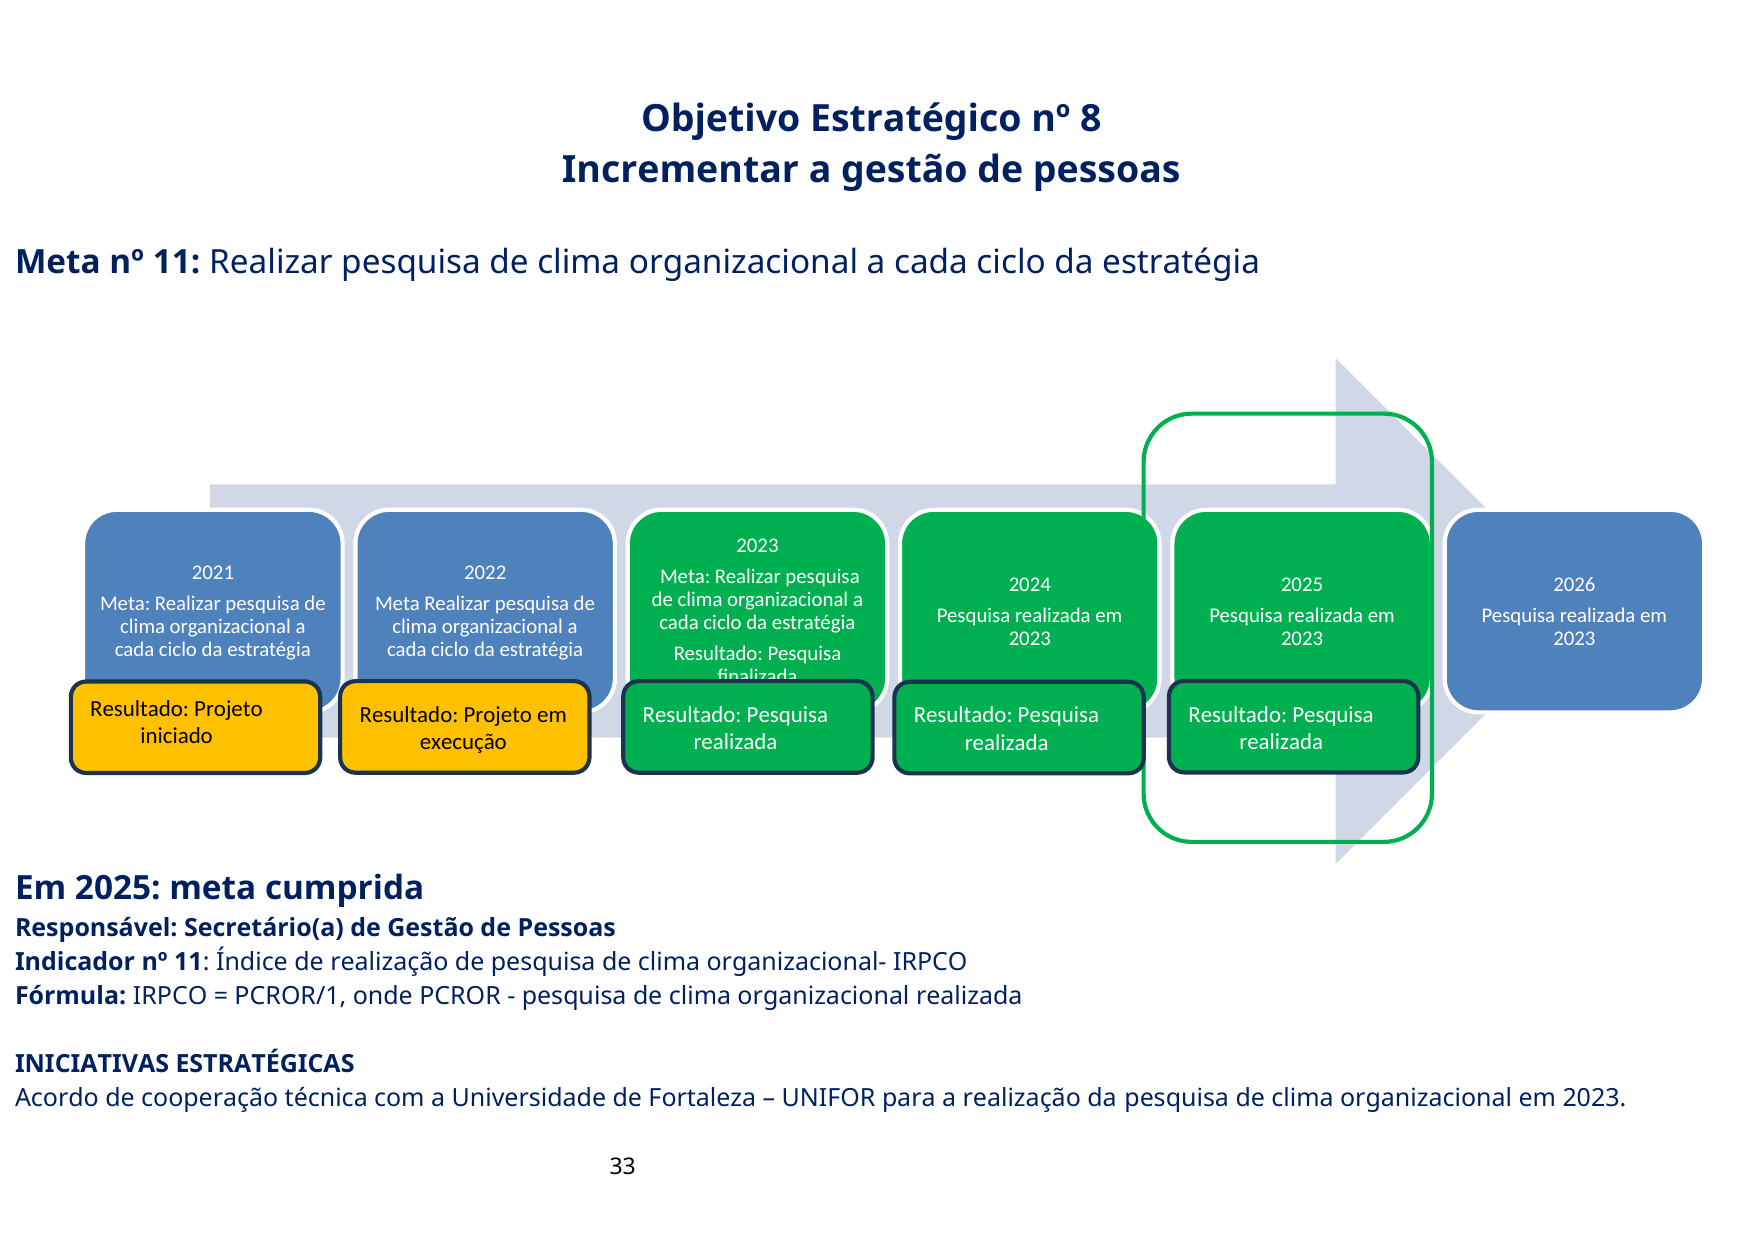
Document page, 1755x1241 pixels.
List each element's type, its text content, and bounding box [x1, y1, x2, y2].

text INICIATIVAS ESTRATÉGICAS [15, 1046, 1728, 1080]
text Incrementar a gestão de pessoas [15, 142, 1728, 193]
text Responsável: Secretário(a) de Gestão de Pessoas [15, 909, 1728, 944]
text Acordo de cooperação técnica com a Universidade de Fortaleza – UNIFOR para a realização da pesquisa de clima organizacional em 2023. [15, 1080, 1728, 1114]
text Indicador nº 11: Índice de realização de pesquisa de clima organizacional- IRPCO [15, 944, 1728, 978]
text Em 2025: meta cumprida [15, 864, 1728, 909]
text Objetivo Estratégico nº 8 [15, 91, 1728, 142]
text Fórmula: IRPCO = PCROR/1, onde PCROR - pesquisa de clima organizacional realizada [15, 978, 1728, 1012]
text Meta nº 11: Realizar pesquisa de clima organizacional a cada ciclo da estratégia [15, 238, 1728, 284]
